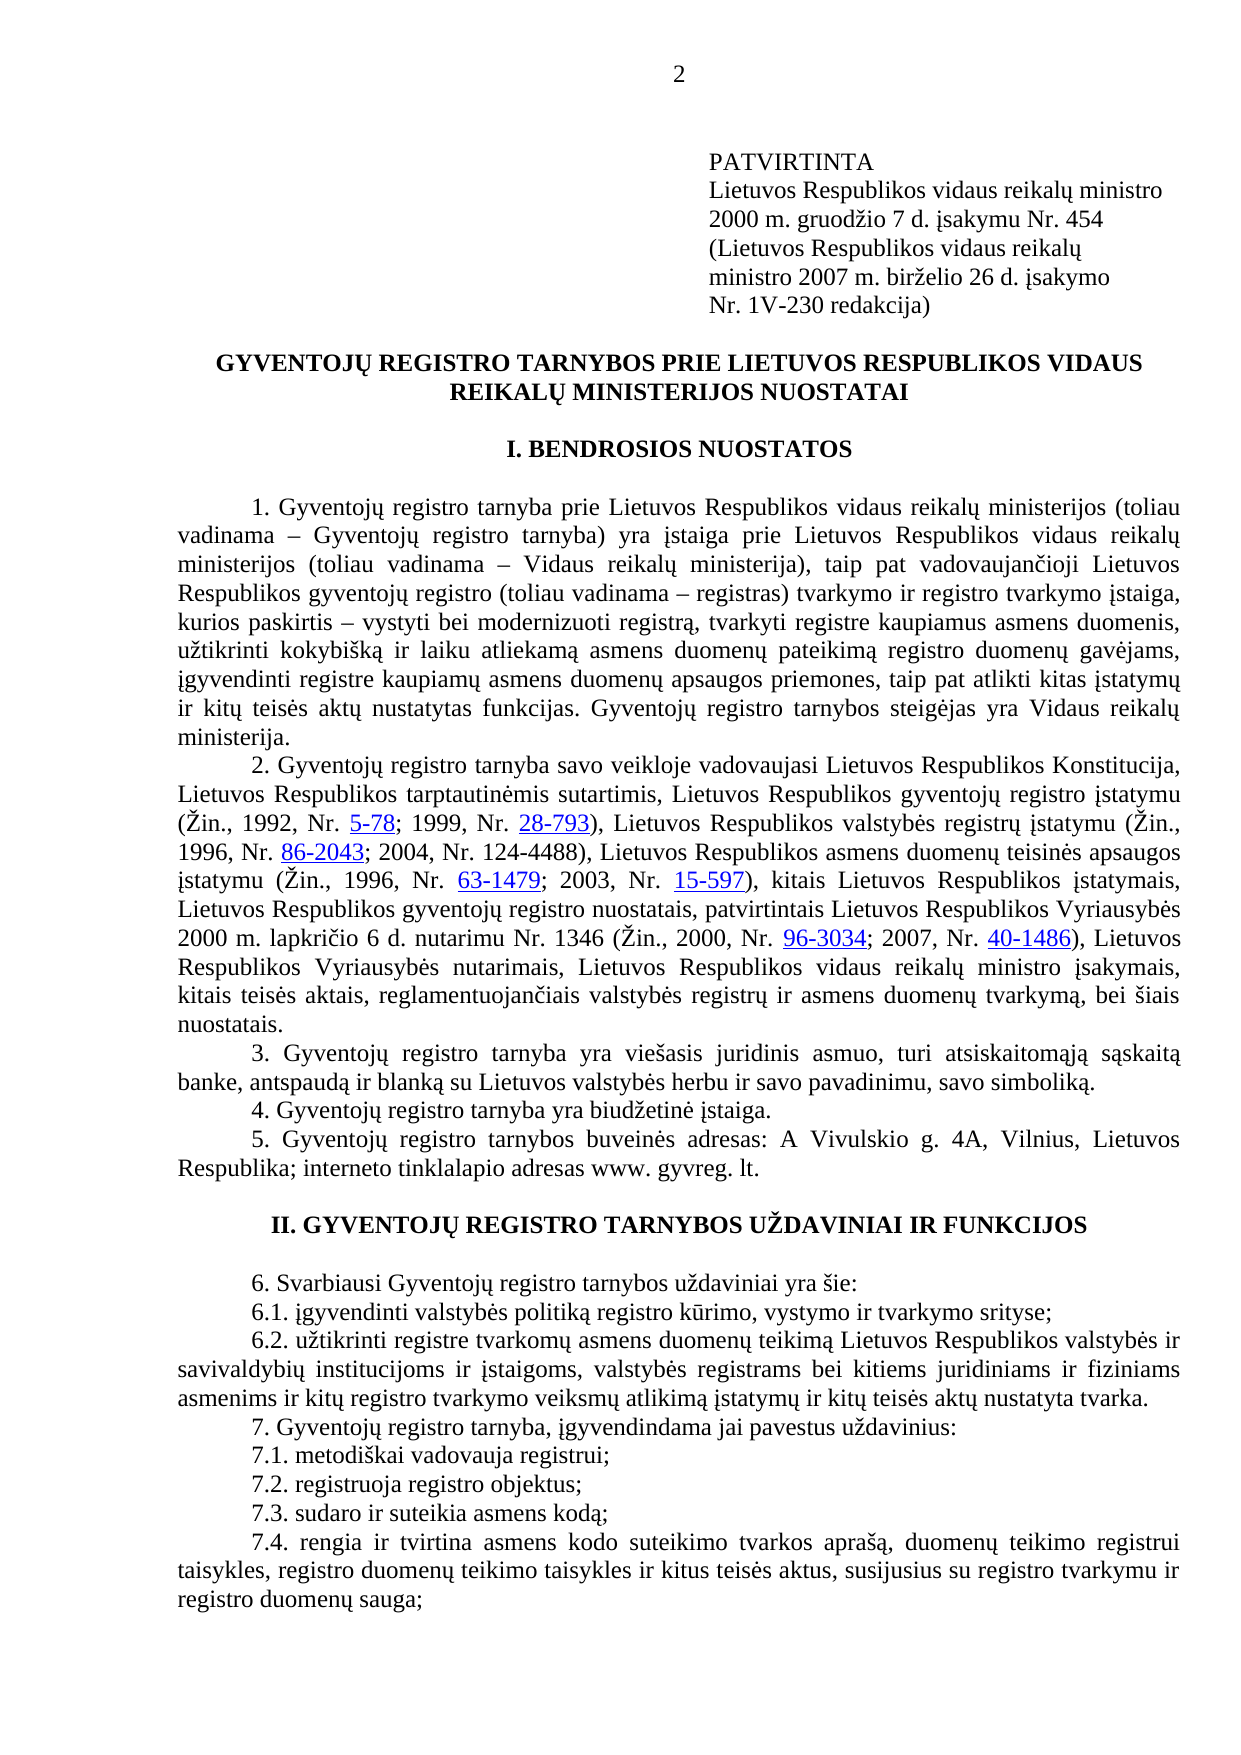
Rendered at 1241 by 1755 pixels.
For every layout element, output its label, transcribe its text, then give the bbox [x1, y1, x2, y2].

text PATVIRTINTA [177, 147, 1181, 176]
text II. GYVENTOJŲ REGISTRO TARNYBOS UŽDAVINIAI IR FUNKCIJOS [177, 1211, 1181, 1239]
text 7.3. sudaro ir suteikia asmens kodą; [177, 1498, 1181, 1527]
text 5. Gyventojų registro tarnybos buveinės adresas: A Vivulskio g. 4A, Vilnius, Lietuvos Respublika; interneto tinklalapio adresas www. gyvreg. lt. [177, 1124, 1181, 1182]
text 4. Gyventojų registro tarnyba yra biudžetinė įstaiga. [177, 1096, 1181, 1124]
text 7.1. metodiškai vadovauja registrui; [177, 1441, 1181, 1469]
text 6.1. įgyvendinti valstybės politiką registro kūrimo, vystymo ir tvarkymo srityse; [177, 1297, 1181, 1326]
text 3. Gyventojų registro tarnyba yra viešasis juridinis asmuo, turi atsiskaitomąją sąskaitą banke, antspaudą ir blanką su Lietuvos valstybės herbu ir savo pavadinimu, savo simboliką. [177, 1038, 1181, 1096]
text 7.4. rengia ir tvirtina asmens kodo suteikimo tvarkos aprašą, duomenų teikimo registrui taisykles, registro duomenų teikimo taisykles ir kitus teisės aktus, susijusius su registro tvarkymu ir registro duomenų sauga; [177, 1527, 1181, 1613]
text 2000 m. gruodžio 7 d. įsakymu Nr. 454 [177, 204, 1181, 233]
text ministro 2007 m. birželio 26 d. įsakymo [177, 262, 1181, 291]
text GYVENTOJŲ REGISTRO TARNYBOS PRIE LIETUVOS RESPUBLIKOS VIDAUS REIKALŲ MINISTERIJOS NUOSTATAI [177, 348, 1181, 406]
text 6.2. užtikrinti registre tvarkomų asmens duomenų teikimą Lietuvos Respublikos valstybės ir savivaldybių institucijoms ir įstaigoms, valstybės registrams bei kitiems juridiniams ir fiziniams asmenims ir kitų registro tvarkymo veiksmų atlikimą įstatymų ir kitų teisės aktų nustatyta tvarka. [177, 1326, 1181, 1412]
text 1. Gyventojų registro tarnyba prie Lietuvos Respublikos vidaus reikalų ministerijos (toliau vadinama – Gyventojų registro tarnyba) yra įstaiga prie Lietuvos Respublikos vidaus reikalų ministerijos (toliau vadinama – Vidaus reikalų ministerija), taip pat vadovaujančioji Lietuvos Respublikos gyventojų registro (toliau vadinama – registras) tvarkymo ir registro tvarkymo įstaiga, kurios paskirtis – vystyti bei modernizuoti registrą, tvarkyti registre kaupiamus asmens duomenis, užtikrinti kokybišką ir laiku atliekamą asmens duomenų pateikimą registro duomenų gavėjams, įgyvendinti registre kaupiamų asmens duomenų apsaugos priemones, taip pat atlikti kitas įstatymų ir kitų teisės aktų nustatytas funkcijas. Gyventojų registro tarnybos steigėjas yra Vidaus reikalų ministerija. [177, 492, 1181, 751]
text Nr. 1V-230 redakcija) [177, 291, 1181, 319]
text (Lietuvos Respublikos vidaus reikalų [177, 233, 1181, 262]
text 2. Gyventojų registro tarnyba savo veikloje vadovaujasi Lietuvos Respublikos Konstitucija, Lietuvos Respublikos tarptautinėmis sutartimis, Lietuvos Respublikos gyventojų registro įstatymu (Žin., 1992, Nr. 5-78; 1999, Nr. 28-793), Lietuvos Respublikos valstybės registrų įstatymu (Žin., 1996, Nr. 86-2043; 2004, Nr. 124-4488), Lietuvos Respublikos asmens duomenų teisinės apsaugos įstatymu (Žin., 1996, Nr. 63-1479; 2003, Nr. 15-597), kitais Lietuvos Respublikos įstatymais, Lietuvos Respublikos gyventojų registro nuostatais, patvirtintais Lietuvos Respublikos Vyriausybės 2000 m. lapkričio 6 d. nutarimu Nr. 1346 (Žin., 2000, Nr. 96-3034; 2007, Nr. 40-1486), Lietuvos Respublikos Vyriausybės nutarimais, Lietuvos Respublikos vidaus reikalų ministro įsakymais, kitais teisės aktais, reglamentuojančiais valstybės registrų ir asmens duomenų tvarkymą, bei šiais nuostatais. [177, 751, 1181, 1038]
text 7.2. registruoja registro objektus; [177, 1469, 1181, 1498]
text 6. Svarbiausi Gyventojų registro tarnybos uždaviniai yra šie: [177, 1268, 1181, 1297]
text I. BENDROSIOS NUOSTATOS [177, 434, 1181, 463]
text Lietuvos Respublikos vidaus reikalų ministro [177, 176, 1181, 204]
text 7. Gyventojų registro tarnyba, įgyvendindama jai pavestus uždavinius: [177, 1412, 1181, 1441]
